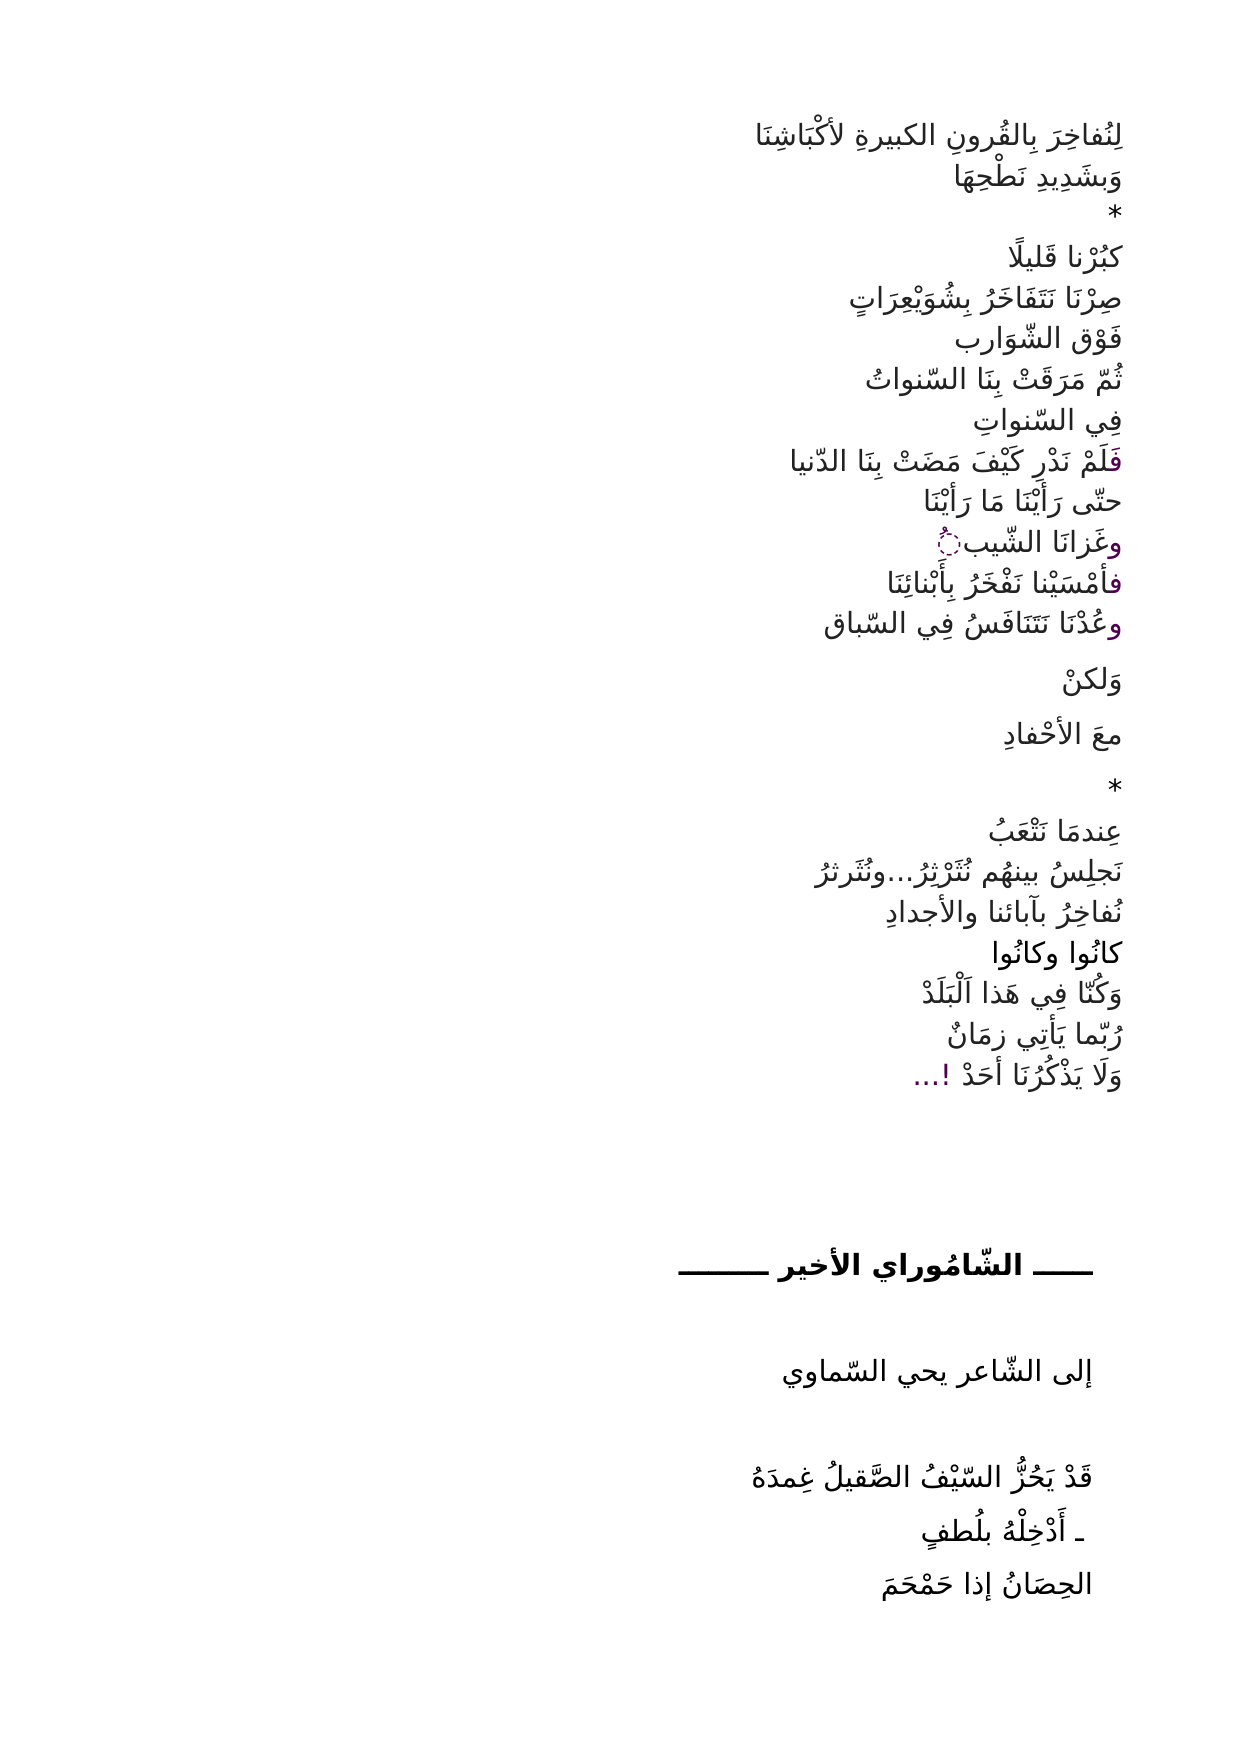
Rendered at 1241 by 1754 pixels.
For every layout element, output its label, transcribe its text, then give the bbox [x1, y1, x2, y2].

text الحِصَانُ إذا حَمْحَمَ [118, 1567, 1093, 1601]
text نَجلِسُ بينهُم نُثَرْثِرُ...ونُثَرثرُ [118, 855, 1122, 889]
text وَبشَدِيدِ نَطْحِهَا [118, 159, 1122, 193]
text وَكُنّا فِي هَذا اَلْبَلَدْ [118, 977, 1122, 1011]
text * [118, 773, 1122, 807]
text حتّى رَأيْنَا مَا رَأيْنَا [118, 485, 1122, 519]
text فَلَمْ نَدْرِ كَيْفَ مَضَتْ بِنَا الدّنيا [118, 444, 1122, 478]
text فأمْسَيْنا نَفْخَرُ بِأَبْنائِنَا [118, 566, 1122, 600]
text كانُوا وكانُوا [118, 936, 1122, 970]
text نُفاخِرُ بآبائنا والأجدادِ [118, 895, 1122, 929]
text ــــــ الشّامُوراي الأخير ـــــــــ [118, 1248, 1093, 1282]
text ثُمّ مَرَقَتْ بِنَا السّنواتُ [118, 362, 1122, 396]
text إلى الشّاعر يحي السّماوي [118, 1354, 1093, 1388]
text قَدْ يَحُزُّ السّيْفُ الصَّقيلُ غِمدَهُ [118, 1461, 1093, 1495]
text رُبّما يَأتِي زمَانٌ [118, 1018, 1122, 1052]
text * [118, 199, 1122, 233]
text كبُرْنا قَليلًا [118, 240, 1122, 274]
text فَوْق الشّوَارب [118, 322, 1122, 356]
text صِرْنَا نَتَفَاخَرُ بِشُوَيْعِرَاتٍ [118, 281, 1122, 315]
text وَلكنْ [118, 662, 1122, 696]
text وعُدْنَا نَتَنَافَسُ فِي السّباق [118, 607, 1122, 641]
text عِندمَا نَتْعَبُ [118, 814, 1122, 848]
text ـ أَدْخِلْهُ بلُطفٍ [118, 1514, 1093, 1548]
text ُوغَزانَا الشّيب [118, 525, 1122, 559]
text ...! وَلَا يَذْكُرُنَا أحَدْ [118, 1058, 1122, 1092]
text فِي السّنواتِ [118, 403, 1122, 437]
text لِنُفاخِرَ بِالقُرونِ الكبيرةِ لأكْبَاشِنَا [118, 118, 1122, 152]
text معَ الأحْفادِ [118, 718, 1122, 752]
